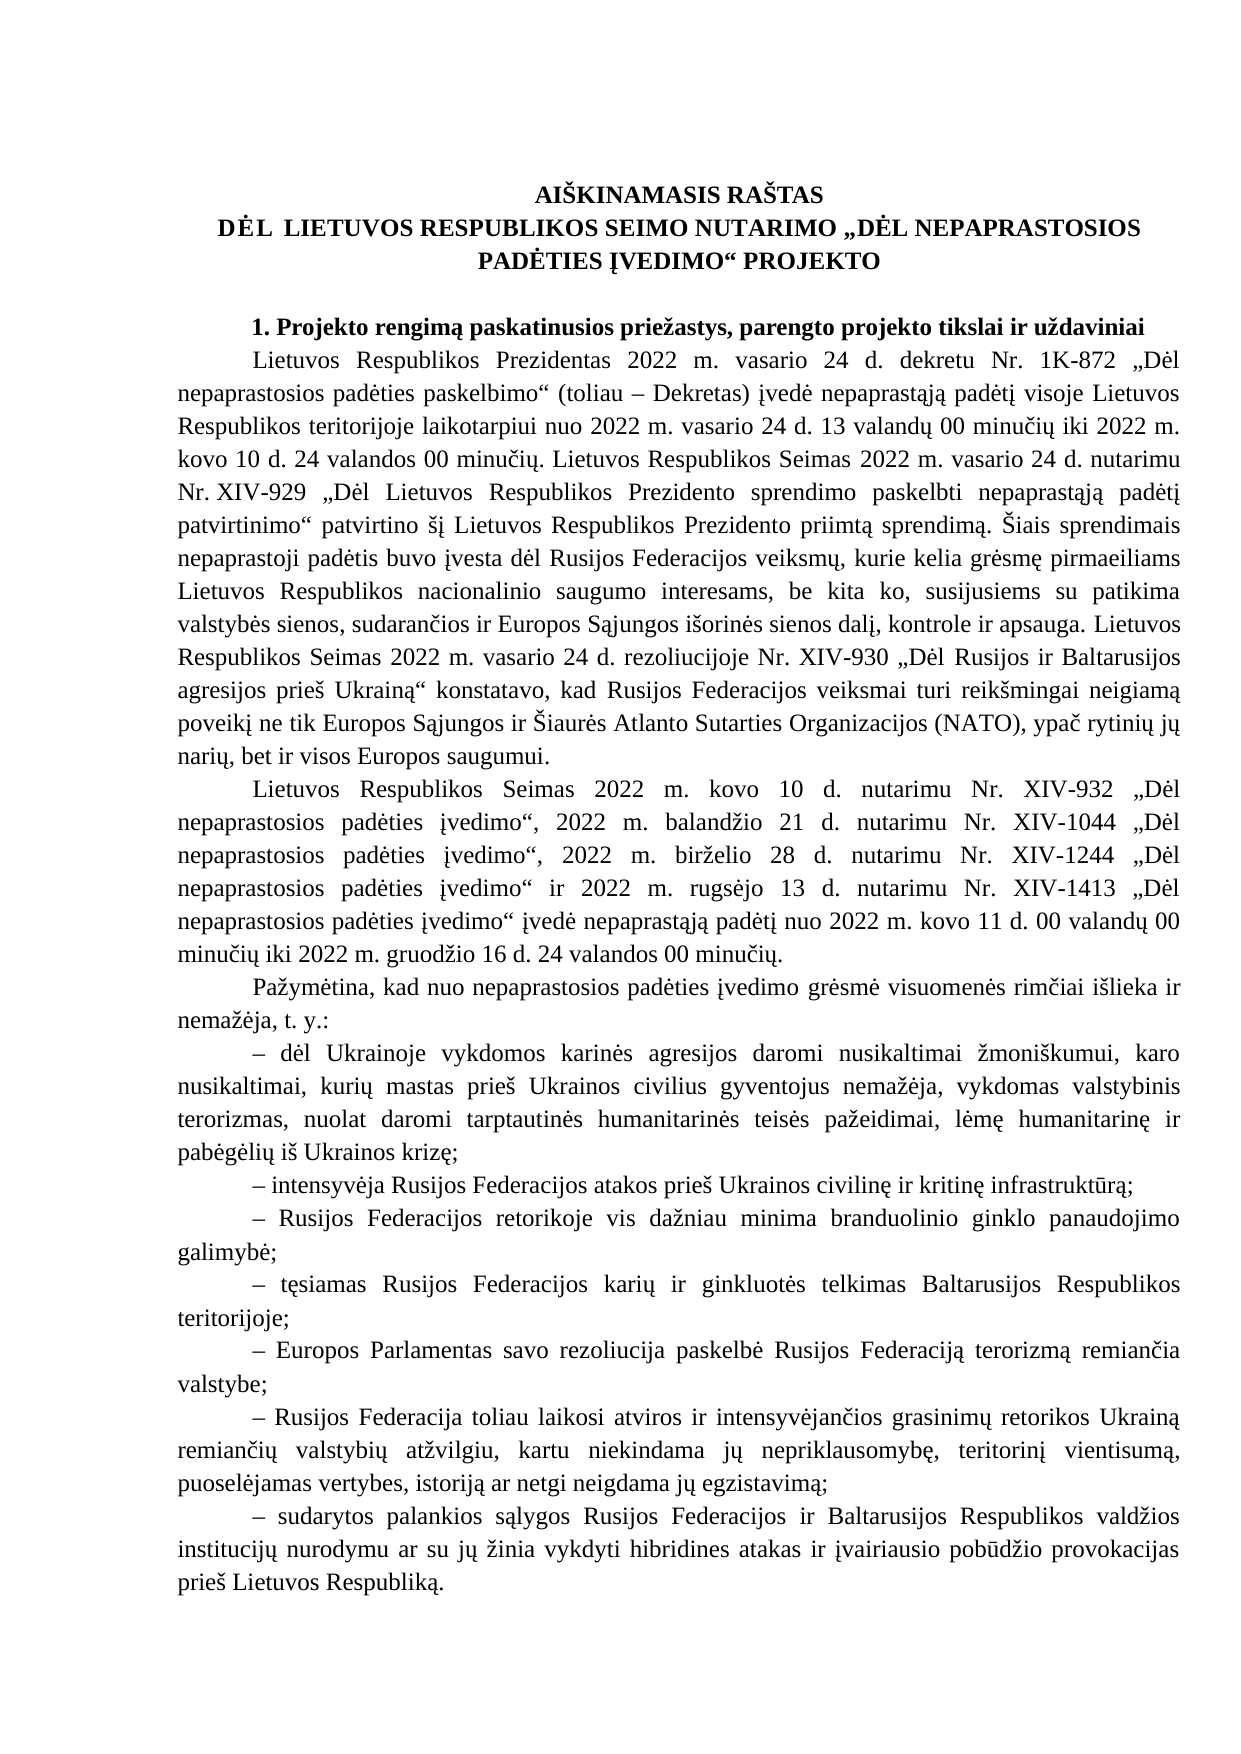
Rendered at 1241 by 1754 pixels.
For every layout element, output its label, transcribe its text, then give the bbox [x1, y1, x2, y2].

text – intensyvėja Rusijos Federacijos atakos prieš Ukrainos civilinę ir kritinę infrastruktūrą; [177, 1171, 1181, 1199]
text – dėl Ukrainoje vykdomos karinės agresijos daromi nusikaltimai žmoniškumui, karo nusikaltimai, kurių mastas prieš Ukrainos civilius gyventojus nemažėja, vykdomas valstybinis terorizmas, nuolat daromi tarptautinės humanitarinės teisės pažeidimai, lėmę humanitarinę ir pabėgėlių iš Ukrainos krizę; [177, 1038, 1181, 1166]
text Lietuvos Respublikos Seimas 2022 m. kovo 10 d. nutarimu Nr. XIV-932 „Dėl nepaprastosios padėties įvedimo“, 2022 m. balandžio 21 d. nutarimu Nr. XIV-1044 „Dėl nepaprastosios padėties įvedimo“, 2022 m. birželio 28 d. nutarimu Nr. XIV-1244 „Dėl nepaprastosios padėties įvedimo“ ir 2022 m. rugsėjo 13 d. nutarimu Nr. XIV-1413 „Dėl nepaprastosios padėties įvedimo“ įvedė nepaprastąją padėtį nuo 2022 m. kovo 11 d. 00 valandų 00 minučių iki 2022 m. gruodžio 16 d. 24 valandos 00 minučių. [177, 774, 1181, 968]
text 1. Projekto rengimą paskatinusios priežastys, parengto projekto tikslai ir uždaviniai [177, 312, 1181, 341]
text Lietuvos Respublikos Prezidentas 2022 m. vasario 24 d. dekretu Nr. 1K-872 „Dėl nepaprastosios padėties paskelbimo“ (toliau – Dekretas) įvedė nepaprastąją padėtį visoje Lietuvos Respublikos teritorijoje laikotarpiui nuo 2022 m. vasario 24 d. 13 valandų 00 minučių iki 2022 m. kovo 10 d. 24 valandos 00 minučių. Lietuvos Respublikos Seimas 2022 m. vasario 24 d. nutarimu Nr. XIV-929 „Dėl Lietuvos Respublikos Prezidento sprendimo paskelbti nepaprastąją padėtį patvirtinimo“ patvirtino šį Lietuvos Respublikos Prezidento priimtą sprendimą. Šiais sprendimais nepaprastoji padėtis buvo įvesta dėl Rusijos Federacijos veiksmų, kurie kelia grėsmę pirmaeiliams Lietuvos Respublikos nacionalinio saugumo interesams, be kita ko, susijusiems su patikima valstybės sienos, sudarančios ir Europos Sąjungos išorinės sienos dalį, kontrole ir apsauga. Lietuvos Respublikos Seimas 2022 m. vasario 24 d. rezoliucijoje Nr. XIV-930 „Dėl Rusijos ir Baltarusijos agresijos prieš Ukrainą“ konstatavo, kad Rusijos Federacijos veiksmai turi reikšmingai neigiamą poveikį ne tik Europos Sąjungos ir Šiaurės Atlanto Sutarties Organizacijos (NATO), ypač rytinių jų narių, bet ir visos Europos saugumui. [177, 345, 1181, 770]
text – Rusijos Federacijos retorikoje vis dažniau minima branduolinio ginklo panaudojimo galimybė; [177, 1203, 1181, 1265]
text AIŠKINAMASIS RAŠTAS [177, 180, 1181, 209]
text – tęsiamas Rusijos Federacijos karių ir ginkluotės telkimas Baltarusijos Respublikos teritorijoje; [177, 1269, 1181, 1331]
text – Europos Parlamentas savo rezoliucija paskelbė Rusijos Federaciją terorizmą remiančia valstybe; [177, 1336, 1181, 1397]
text Pažymėtina, kad nuo nepaprastosios padėties įvedimo grėsmė visuomenės rimčiai išlieka ir nemažėja, t. y.: [177, 972, 1181, 1034]
text – Rusijos Federacija toliau laikosi atviros ir intensyvėjančios grasinimų retorikos Ukrainą remiančių valstybių atžvilgiu, kartu niekindama jų nepriklausomybę, teritorinį vientisumą, puoselėjamas vertybes, istoriją ar netgi neigdama jų egzistavimą; [177, 1402, 1181, 1496]
text – sudarytos palankios sąlygos Rusijos Federacijos ir Baltarusijos Respublikos valdžios institucijų nurodymu ar su jų žinia vykdyti hibridines atakas ir įvairiausio pobūdžio provokacijas prieš Lietuvos Respubliką. [177, 1501, 1181, 1596]
text DĖL lietuvos respublikos SEIMO NUTARIMO „DĖL NEPAPRASTOSIOS PADĖTIES ĮVEDIMO“ projektO [177, 213, 1181, 275]
